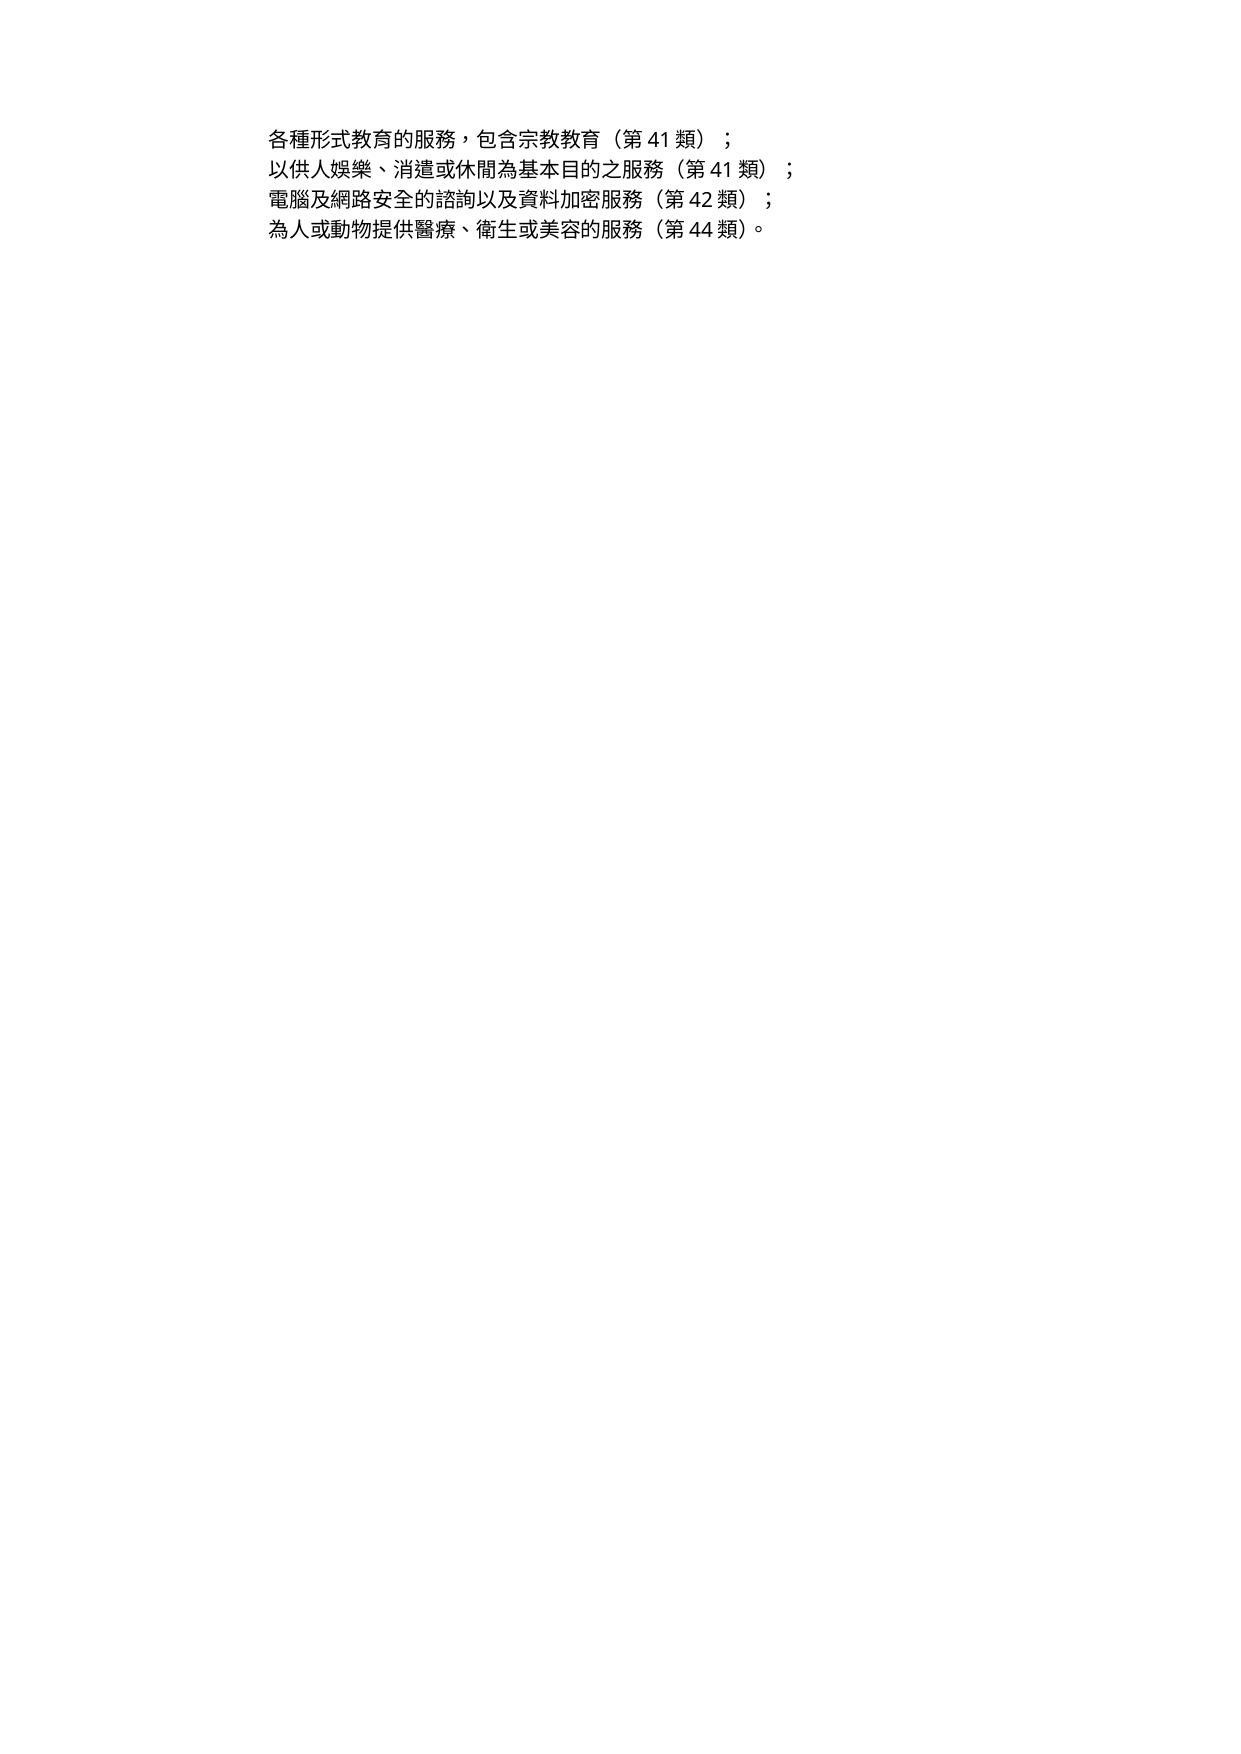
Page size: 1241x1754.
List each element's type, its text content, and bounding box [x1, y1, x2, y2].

text 為人或動物提供醫療、衛生或美容的服務（第44類）。 [268, 218, 1122, 243]
text 各種形式教育的服務，包含宗教教育（第41類）； [268, 127, 1122, 152]
text 以供人娛樂、消遣或休閒為基本目的之服務（第41類）； [268, 157, 1122, 182]
text 電腦及網路安全的諮詢以及資料加密服務（第42類）； [268, 187, 1122, 212]
